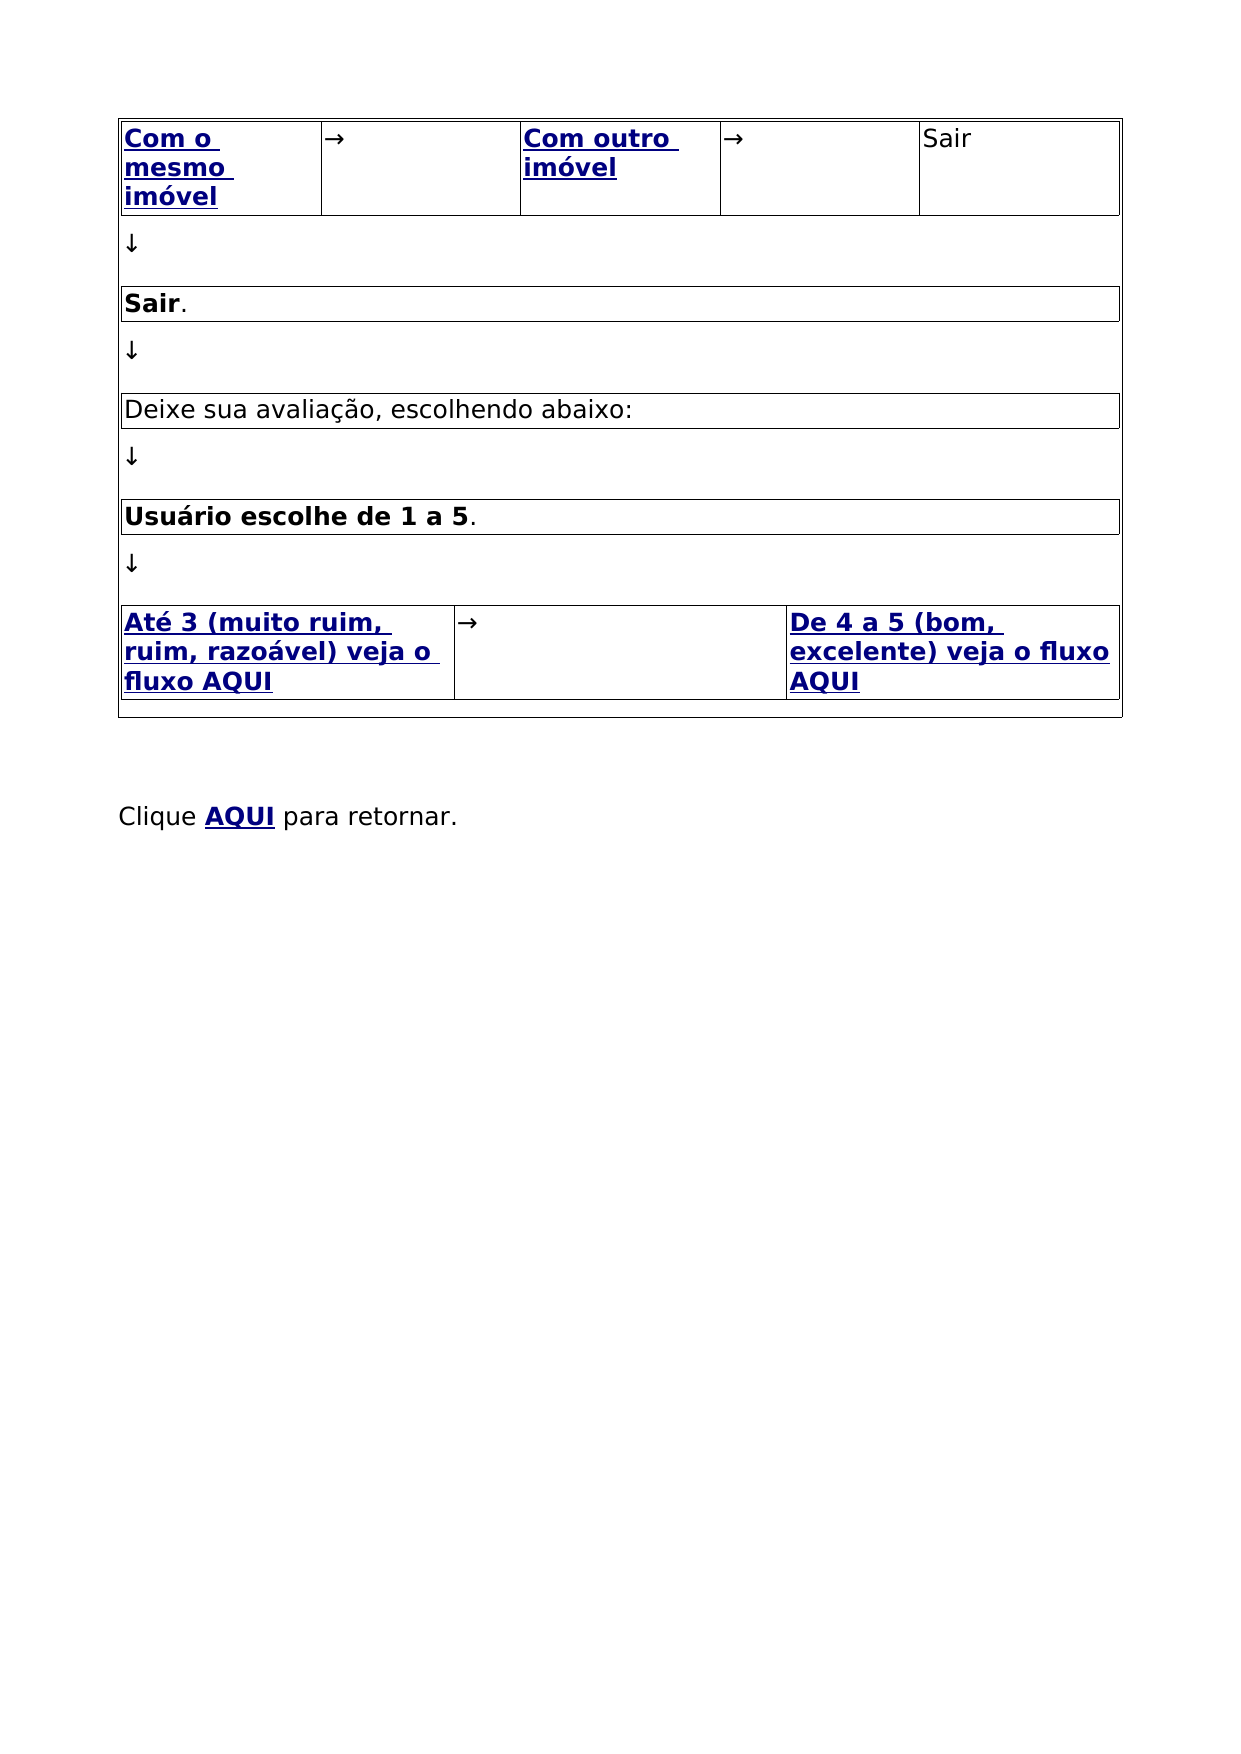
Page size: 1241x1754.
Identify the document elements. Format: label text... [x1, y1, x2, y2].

table_header → [322, 122, 520, 214]
table_header → [721, 122, 919, 214]
table_header ↓ ↓ ↓ ↓ [119, 119, 1122, 717]
table_header De 4 a 5 (bom, excelente) veja o fluxo AQUI [787, 606, 1119, 699]
table_header Usuário escolhe de 1 a 5. [122, 500, 1119, 534]
table_header Com o mesmo imóvel [122, 122, 321, 214]
text Clique AQUI para retornar. [118, 802, 1122, 831]
table_header Deixe sua avaliação, escolhendo abaixo: [122, 394, 1119, 427]
table_header Com outro imóvel [521, 122, 720, 214]
table_header Até 3 (muito ruim, ruim, razoável) veja o fluxo AQUI [122, 606, 454, 699]
table_header Sair [920, 122, 1119, 214]
table_header → [455, 606, 786, 699]
table_header Sair. [122, 287, 1119, 321]
